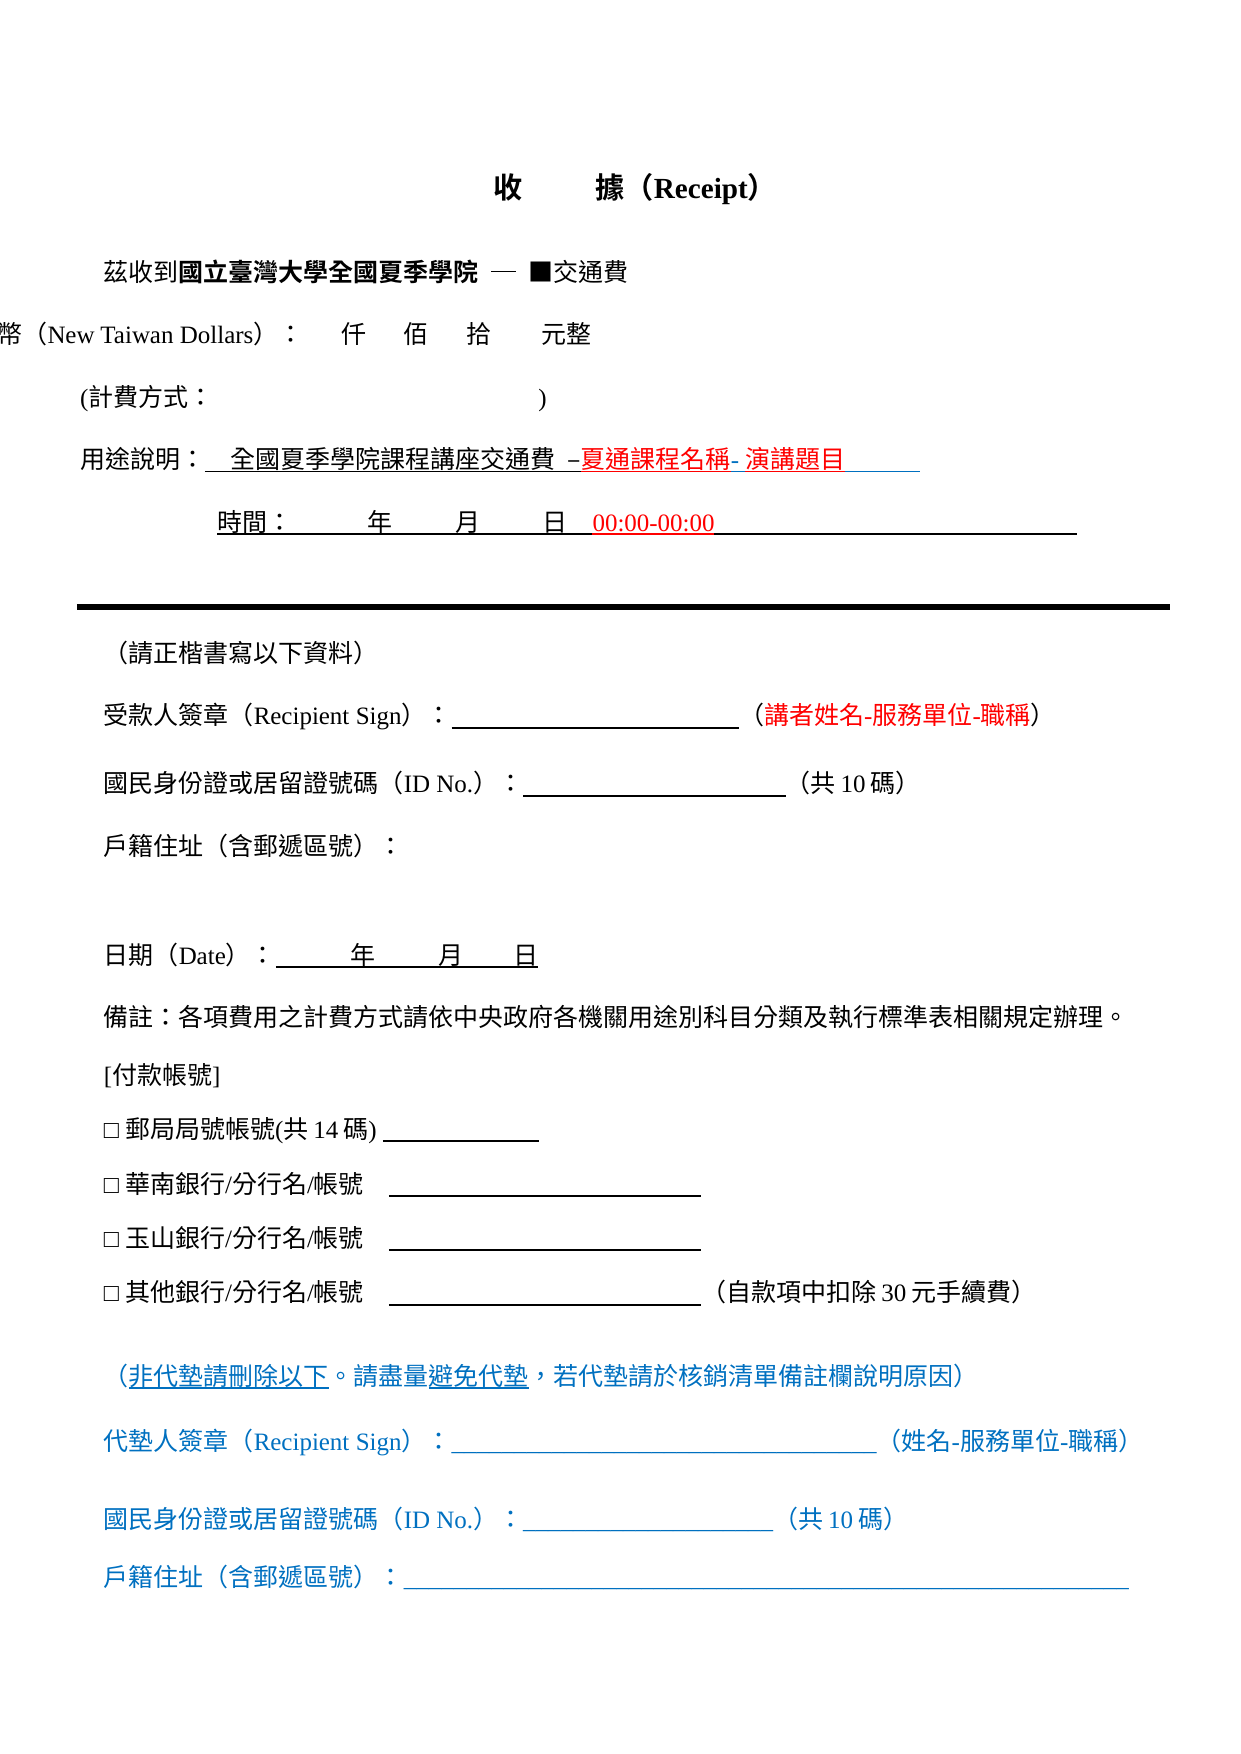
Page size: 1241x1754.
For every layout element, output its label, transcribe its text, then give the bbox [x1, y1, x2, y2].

text □ 其他銀行/分行名/帳號 （自款項中扣除30元手續費） [103, 1273, 1167, 1309]
text 日期（Date）： 年 月 日 [103, 912, 1167, 974]
text 戶籍住址（含郵遞區號）：__________________________________________________________ [103, 1557, 1167, 1593]
text [付款帳號] □ 郵局局號帳號(共14碼) [103, 1055, 1167, 1146]
text 國民身份證或居留證號碼（ID No.）：____________________（共10碼） [103, 1476, 1167, 1538]
text 收 據（Receipt） [103, 165, 1167, 207]
text 代墊人簽章（Recipient Sign）：__________________________________（姓名-服務單位-職稱） [103, 1421, 1167, 1457]
text （非代墊請刪除以下。請盡量避免代墊，若代墊請於核銷清單備註欄說明原因） [103, 1356, 1167, 1392]
table_header (計費方式： ) 用途說明： 全國夏季學院課程講座交通費 –夏通課程名稱- 演講題目 時間： 年 月 日 00:00-00:00 [77, 354, 1169, 603]
text 受款人簽章（Recipient Sign）： （講者姓名-服務單位-職稱） [103, 672, 1167, 735]
text 備註：各項費用之計費方式請依中央政府各機關用途別科目分類及執行標準表相關規定辦理。 [103, 974, 1167, 1037]
text □ 華南銀行/分行名/帳號 [103, 1164, 1167, 1200]
text □ 玉山銀行/分行名/帳號 [103, 1218, 1167, 1255]
text 新台幣（New Taiwan Dollars）： 仟 佰 拾 元整 [0, 291, 1167, 353]
text 茲收到國立臺灣大學全國夏季學院 ─ ■交通費 [103, 228, 1167, 291]
text 戶籍住址（含郵遞區號）： [103, 827, 1167, 863]
text 國民身份證或居留證號碼（ID No.）： （共10碼） [103, 740, 1167, 803]
text （請正楷書寫以下資料） [103, 610, 1167, 672]
